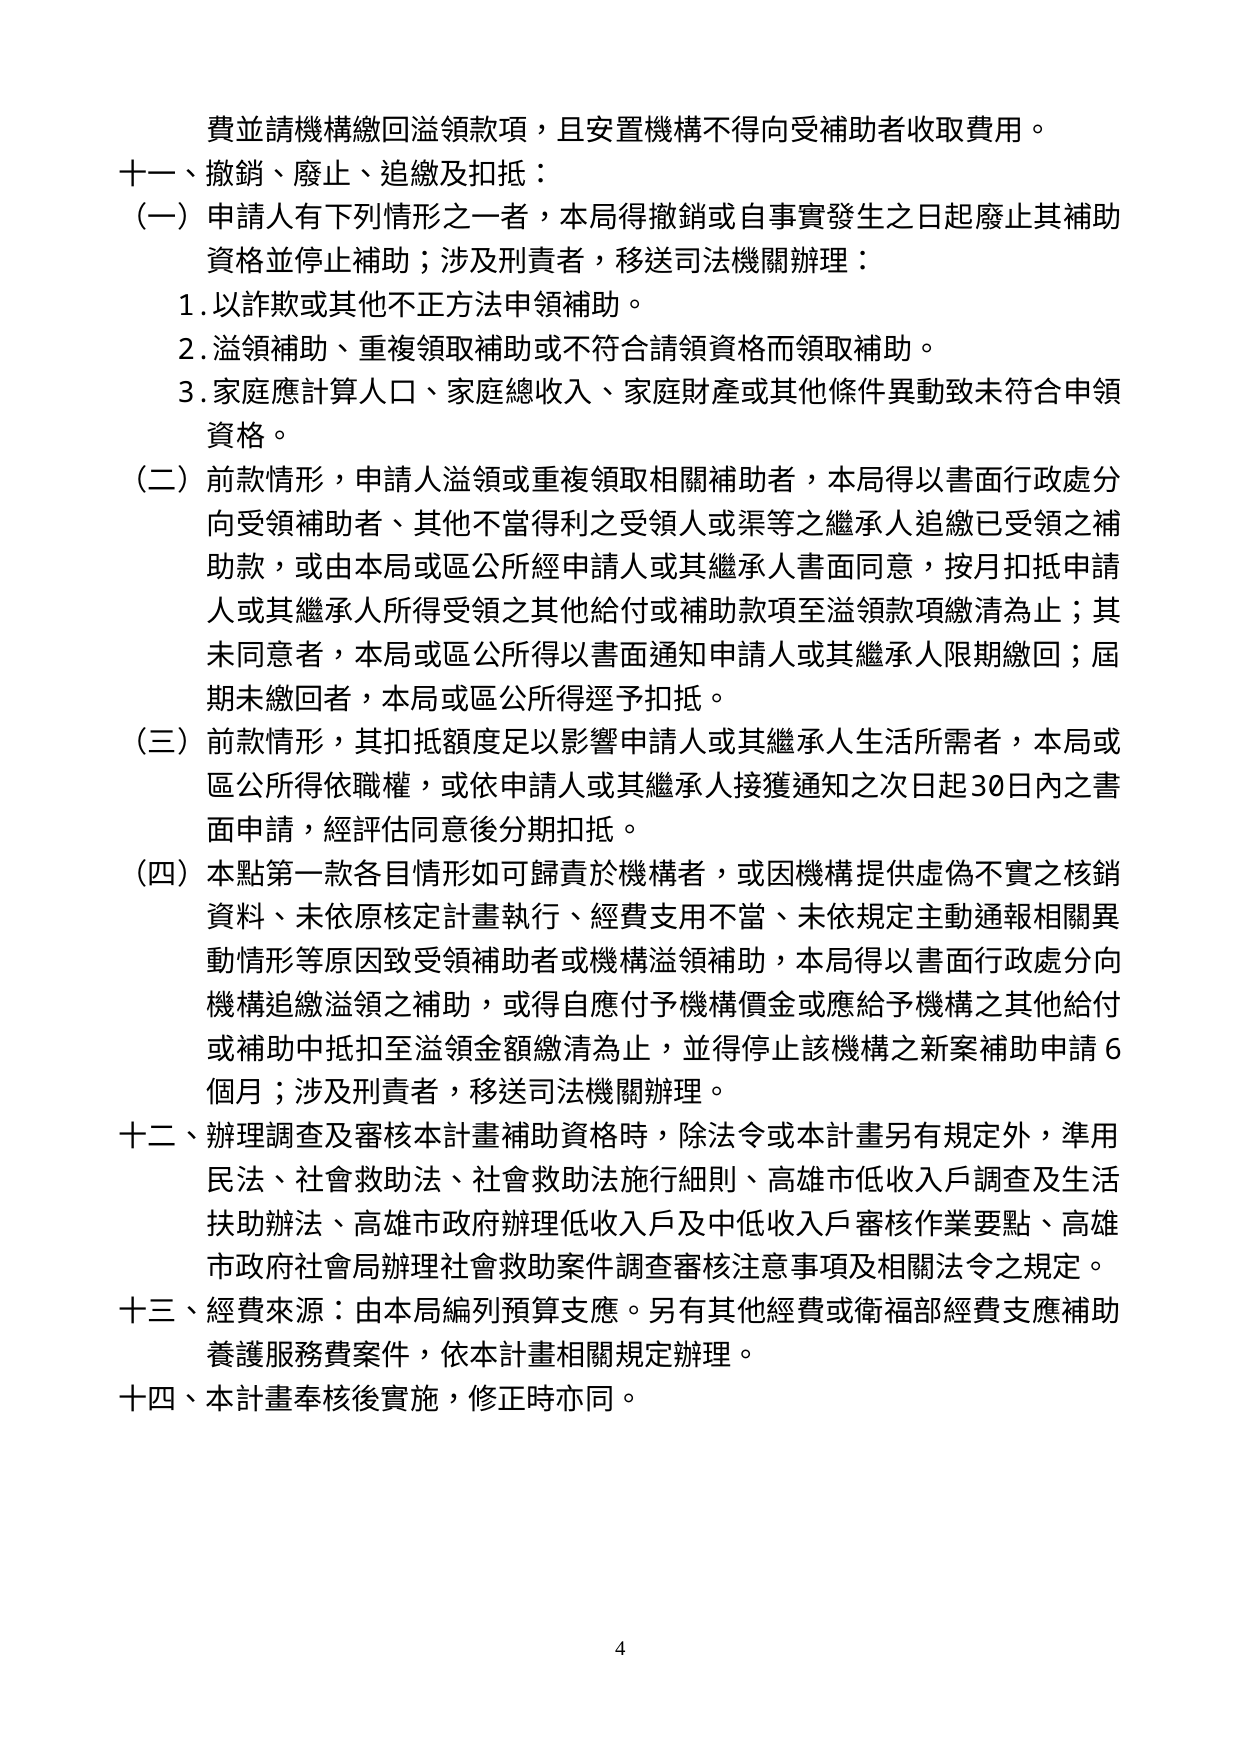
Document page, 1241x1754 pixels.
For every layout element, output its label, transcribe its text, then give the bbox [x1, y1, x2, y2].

text 1.以詐欺或其他不正方法申領補助。 [177, 280, 1122, 324]
text （一）申請人有下列情形之一者，本局得撤銷或自事實發生之日起廢止其補助資格並停止補助；涉及刑責者，移送司法機關辦理： [118, 193, 1122, 280]
text 費並請機構繳回溢領款項，且安置機構不得向受補助者收取費用。 [118, 105, 1122, 149]
text 十四、本計畫奉核後實施，修正時亦同。 [118, 1374, 1122, 1418]
text 十一、撤銷、廢止、追繳及扣抵： [118, 149, 1122, 193]
text 3.家庭應計算人口、家庭總收入、家庭財產或其他條件異動致未符合申領資格。 [177, 368, 1122, 455]
text （四）本點第一款各目情形如可歸責於機構者，或因機構提供虛偽不實之核銷資料、未依原核定計畫執行、經費支用不當、未依規定主動通報相關異動情形等原因致受領補助者或機構溢領補助，本局得以書面行政處分向機構追繳溢領之補助，或得自應付予機構價金或應給予機構之其他給付或補助中抵扣至溢領金額繳清為止，並得停止該機構之新案補助申請6個月；涉及刑責者，移送司法機關辦理。 [118, 849, 1122, 1112]
text （三）前款情形，其扣抵額度足以影響申請人或其繼承人生活所需者，本局或區公所得依職權，或依申請人或其繼承人接獲通知之次日起30日內之書面申請，經評估同意後分期扣抵。 [118, 718, 1122, 849]
text 2.溢領補助、重複領取補助或不符合請領資格而領取補助。 [177, 324, 1122, 368]
text 十三、經費來源：由本局編列預算支應。另有其他經費或衛福部經費支應補助養護服務費案件，依本計畫相關規定辦理。 [118, 1287, 1122, 1374]
text （二）前款情形，申請人溢領或重複領取相關補助者，本局得以書面行政處分向受領補助者、其他不當得利之受領人或渠等之繼承人追繳已受領之補助款，或由本局或區公所經申請人或其繼承人書面同意，按月扣抵申請人或其繼承人所得受領之其他給付或補助款項至溢領款項繳清為止；其未同意者，本局或區公所得以書面通知申請人或其繼承人限期繳回；屆期未繳回者，本局或區公所得逕予扣抵。 [118, 455, 1122, 718]
text 十二、辦理調查及審核本計畫補助資格時，除法令或本計畫另有規定外，準用民法、社會救助法、社會救助法施行細則、高雄市低收入戶調查及生活扶助辦法、高雄市政府辦理低收入戶及中低收入戶審核作業要點、高雄市政府社會局辦理社會救助案件調查審核注意事項及相關法令之規定。 [118, 1112, 1122, 1287]
